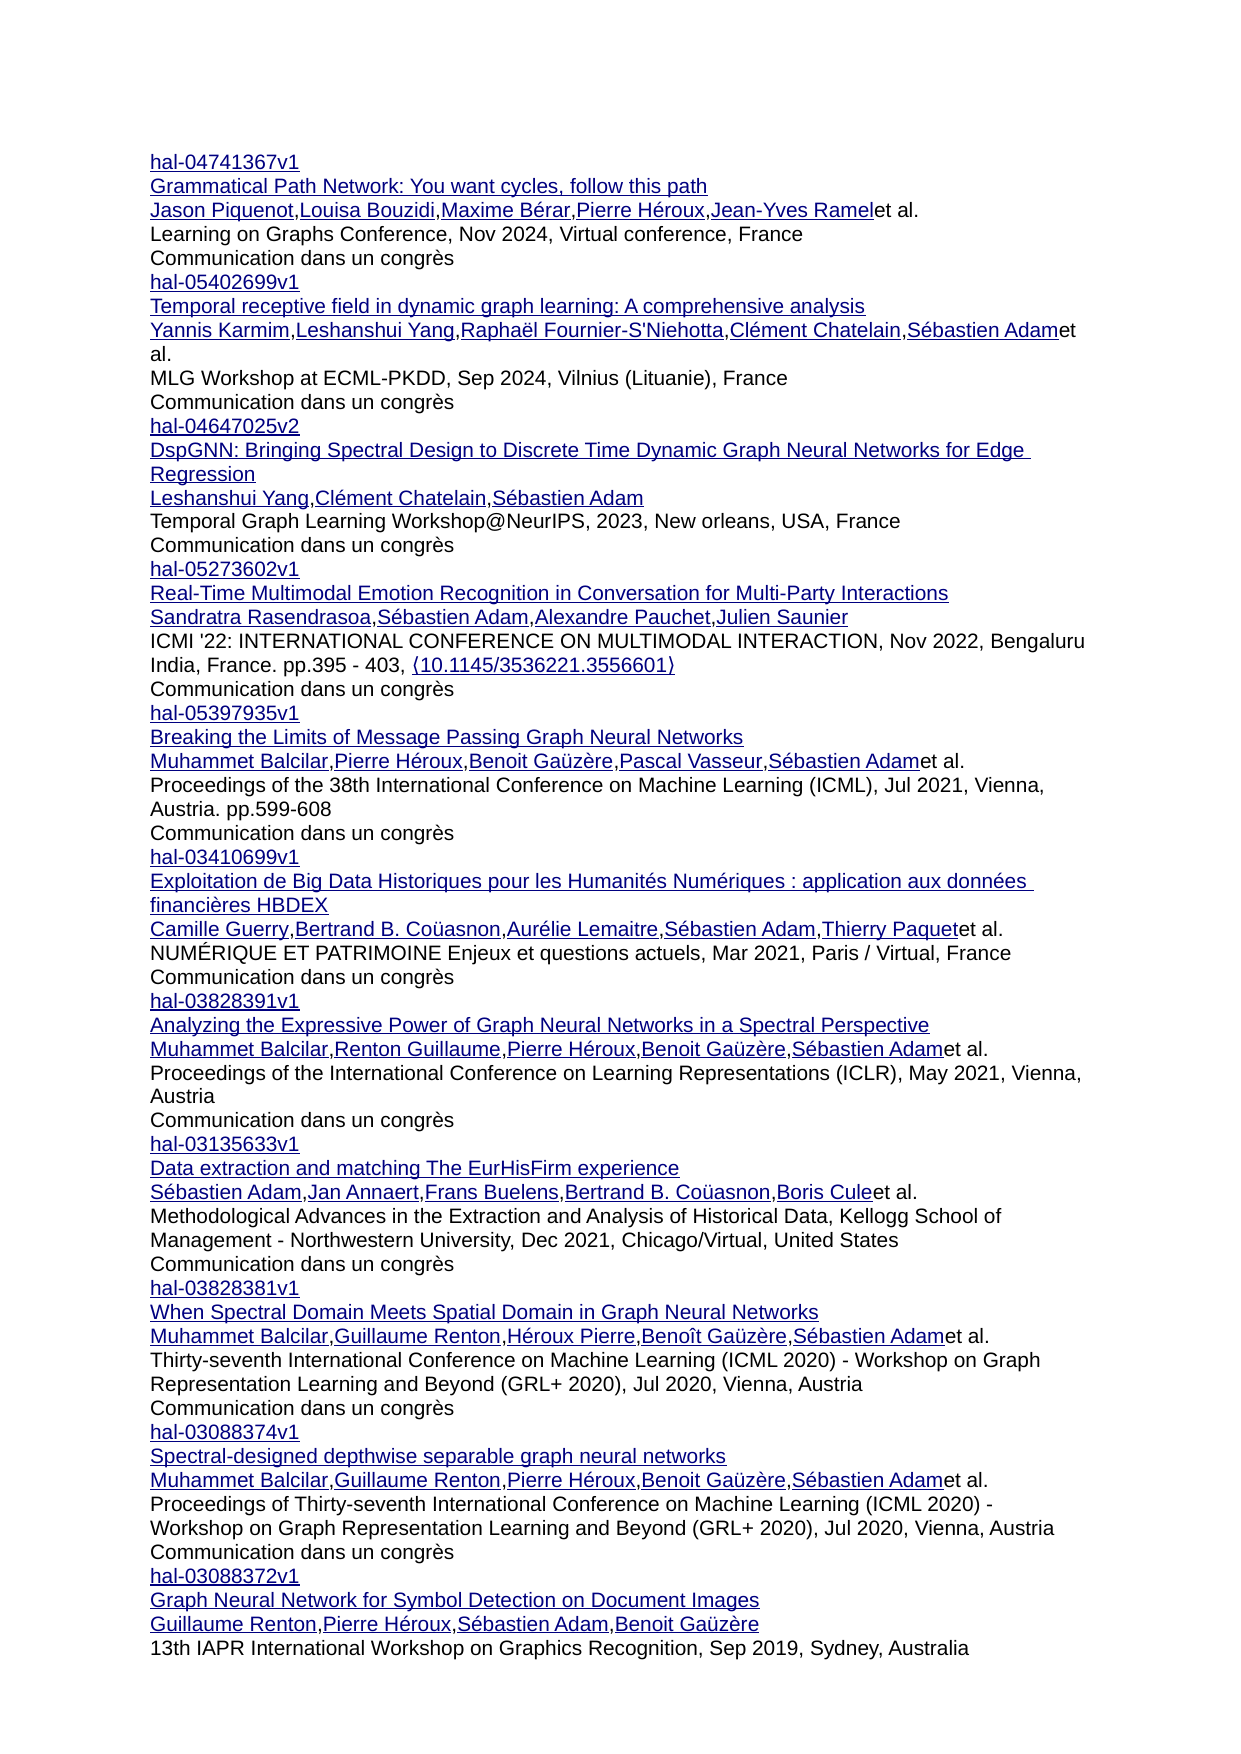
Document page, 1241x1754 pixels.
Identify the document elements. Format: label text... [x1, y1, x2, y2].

table_cell DspGNN: Bringing Spectral Design to Discrete Time Dynamic Graph Neural Networks for Edge Regression Leshanshui Yang,Clément Chatelain,Sébastien Adam Temporal Graph Learning Workshop@NeurIPS, 2023, New orleans, USA, France Communication dans un congrès hal-05273602v1 [150, 438, 1090, 581]
table_cell When Spectral Domain Meets Spatial Domain in Graph Neural Networks Muhammet Balcilar,Guillaume Renton,Héroux Pierre,Benoît Gaüzère,Sébastien Adamet al. Thirty-seventh International Conference on Machine Learning (ICML 2020) - Workshop on Graph Representation Learning and Beyond (GRL+ 2020), Jul 2020, Vienna, Austria Communication dans un congrès hal-03088374v1 [150, 1300, 1090, 1444]
table_cell Grammatical Path Network: You want cycles, follow this path Jason Piquenot,Louisa Bouzidi,Maxime Bérar,Pierre Héroux,Jean-Yves Ramelet al. Learning on Graphs Conference, Nov 2024, Virtual conference, France Communication dans un congrès hal-05402699v1 [150, 174, 1090, 294]
table_cell Graph Neural Network for Symbol Detection on Document Images Guillaume Renton,Pierre Héroux,Sébastien Adam,Benoit Gaüzère 13th IAPR International Workshop on Graphics Recognition, Sep 2019, Sydney, Australia [150, 1588, 1090, 1659]
table_cell Breaking the Limits of Message Passing Graph Neural Networks Muhammet Balcilar,Pierre Héroux,Benoit Gaüzère,Pascal Vasseur,Sébastien Adamet al. Proceedings of the 38th International Conference on Machine Learning (ICML), Jul 2021, Vienna, Austria. pp.599-608 Communication dans un congrès hal-03410699v1 [150, 725, 1090, 869]
table_cell Exploitation de Big Data Historiques pour les Humanités Numériques : application aux données financières HBDEX Camille Guerry,Bertrand B. Coüasnon,Aurélie Lemaitre,Sébastien Adam,Thierry Paquetet al. NUMÉRIQUE ET PATRIMOINE Enjeux et questions actuels, Mar 2021, Paris / Virtual, France Communication dans un congrès hal-03828391v1 [150, 869, 1090, 1012]
table_cell Analyzing the Expressive Power of Graph Neural Networks in a Spectral Perspective Muhammet Balcilar,Renton Guillaume,Pierre Héroux,Benoit Gaüzère,Sébastien Adamet al. Proceedings of the International Conference on Learning Representations (ICLR), May 2021, Vienna, Austria Communication dans un congrès hal-03135633v1 [150, 1013, 1090, 1156]
table_cell hal-04741367v1 [150, 150, 1090, 174]
table_cell Spectral-designed depthwise separable graph neural networks Muhammet Balcilar,Guillaume Renton,Pierre Héroux,Benoit Gaüzère,Sébastien Adamet al. Proceedings of Thirty-seventh International Conference on Machine Learning (ICML 2020) - Workshop on Graph Representation Learning and Beyond (GRL+ 2020), Jul 2020, Vienna, Austria Communication dans un congrès hal-03088372v1 [150, 1444, 1090, 1587]
table_cell Real-Time Multimodal Emotion Recognition in Conversation for Multi-Party Interactions Sandratra Rasendrasoa,Sébastien Adam,Alexandre Pauchet,Julien Saunier ICMI '22: INTERNATIONAL CONFERENCE ON MULTIMODAL INTERACTION, Nov 2022, Bengaluru India, France. pp.395 - 403, ⟨10.1145/3536221.3556601⟩ Communication dans un congrès hal-05397935v1 [150, 581, 1090, 725]
table_cell Data extraction and matching The EurHisFirm experience Sébastien Adam,Jan Annaert,Frans Buelens,Bertrand B. Coüasnon,Boris Culeet al. Methodological Advances in the Extraction and Analysis of Historical Data, Kellogg School of Management - Northwestern University, Dec 2021, Chicago/Virtual, United States Communication dans un congrès hal-03828381v1 [150, 1156, 1090, 1300]
table_cell Temporal receptive field in dynamic graph learning: A comprehensive analysis Yannis Karmim,Leshanshui Yang,Raphaël Fournier-S'Niehotta,Clément Chatelain,Sébastien Adamet al. MLG Workshop at ECML-PKDD, Sep 2024, Vilnius (Lituanie), France Communication dans un congrès hal-04647025v2 [150, 294, 1090, 437]
